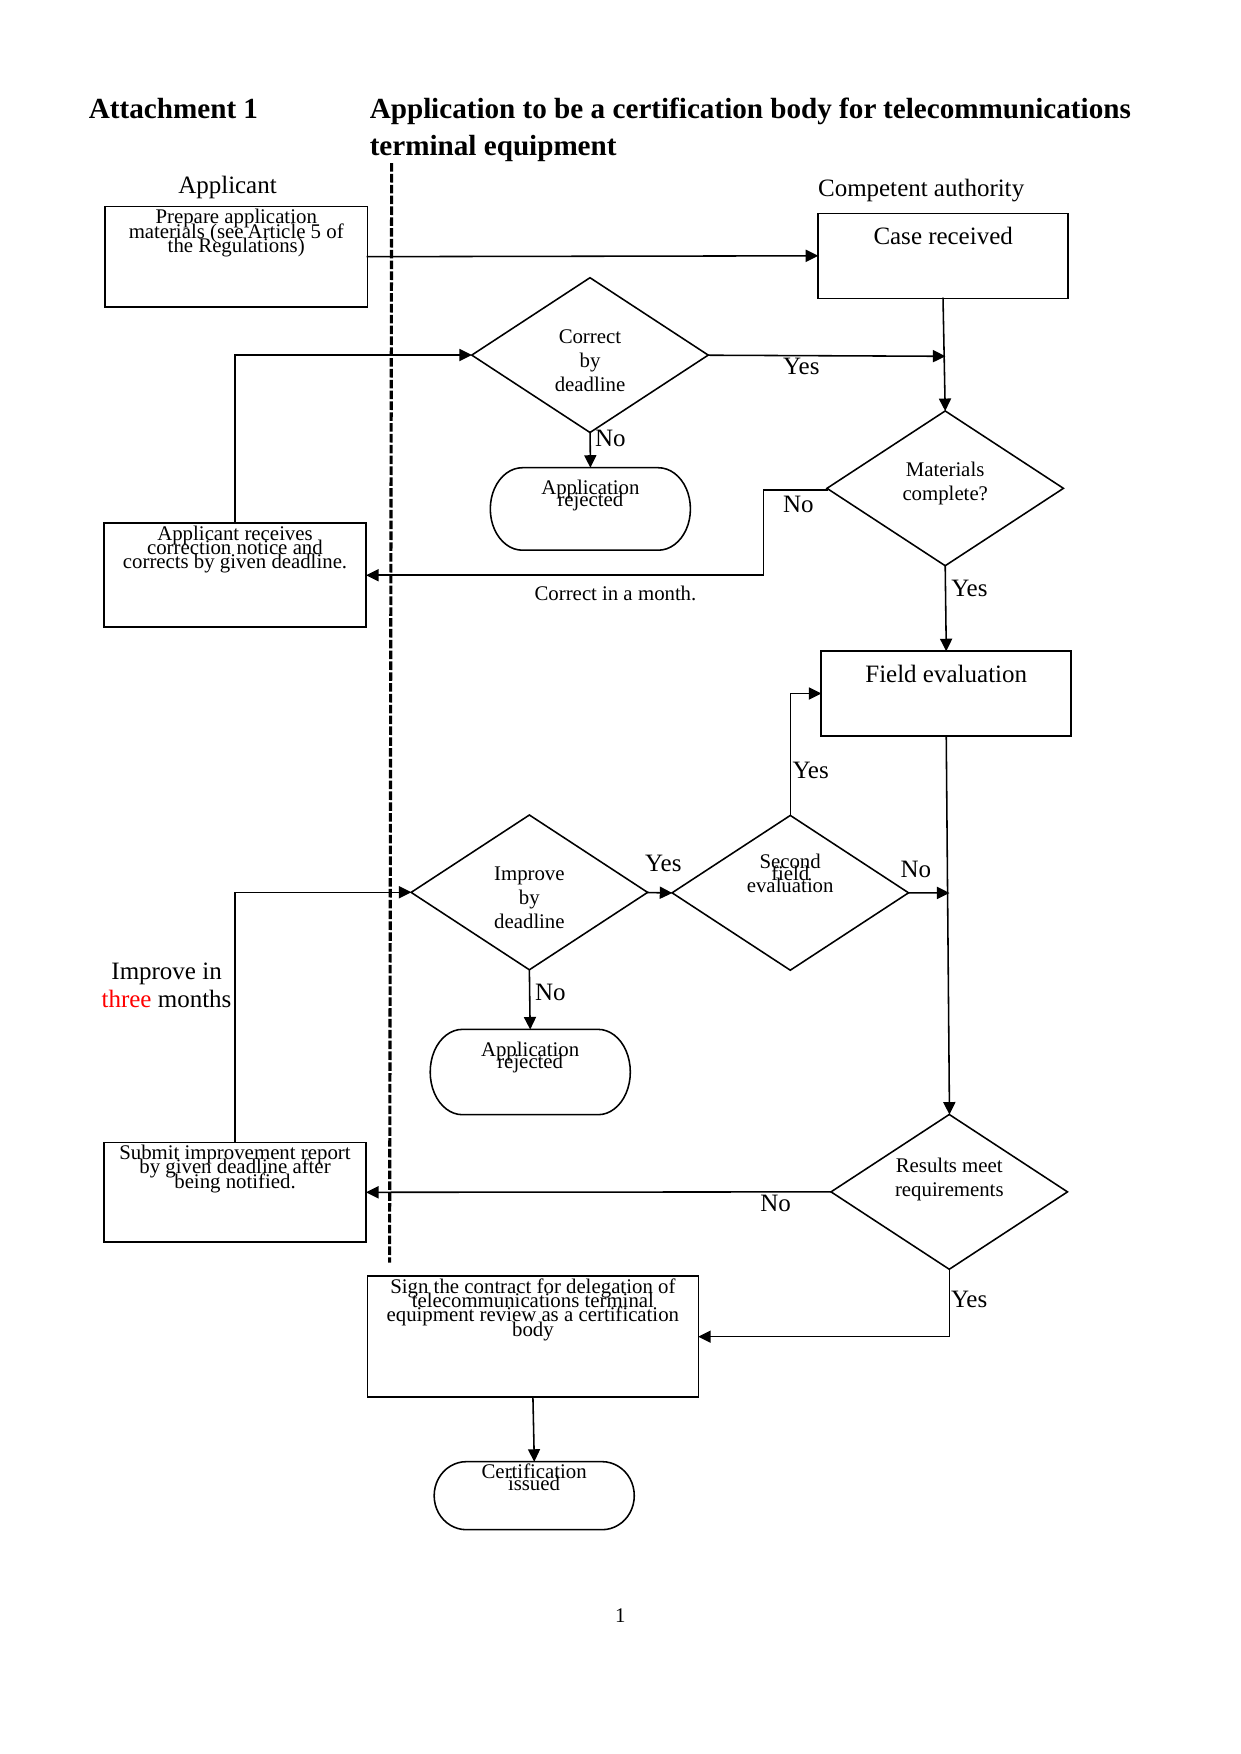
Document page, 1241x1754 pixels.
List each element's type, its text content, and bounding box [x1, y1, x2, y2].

text Improve in three months [101, 957, 231, 1013]
text Attachment 1 Application to be a certification body for telecommunications terminal equipment [89, 90, 1152, 165]
